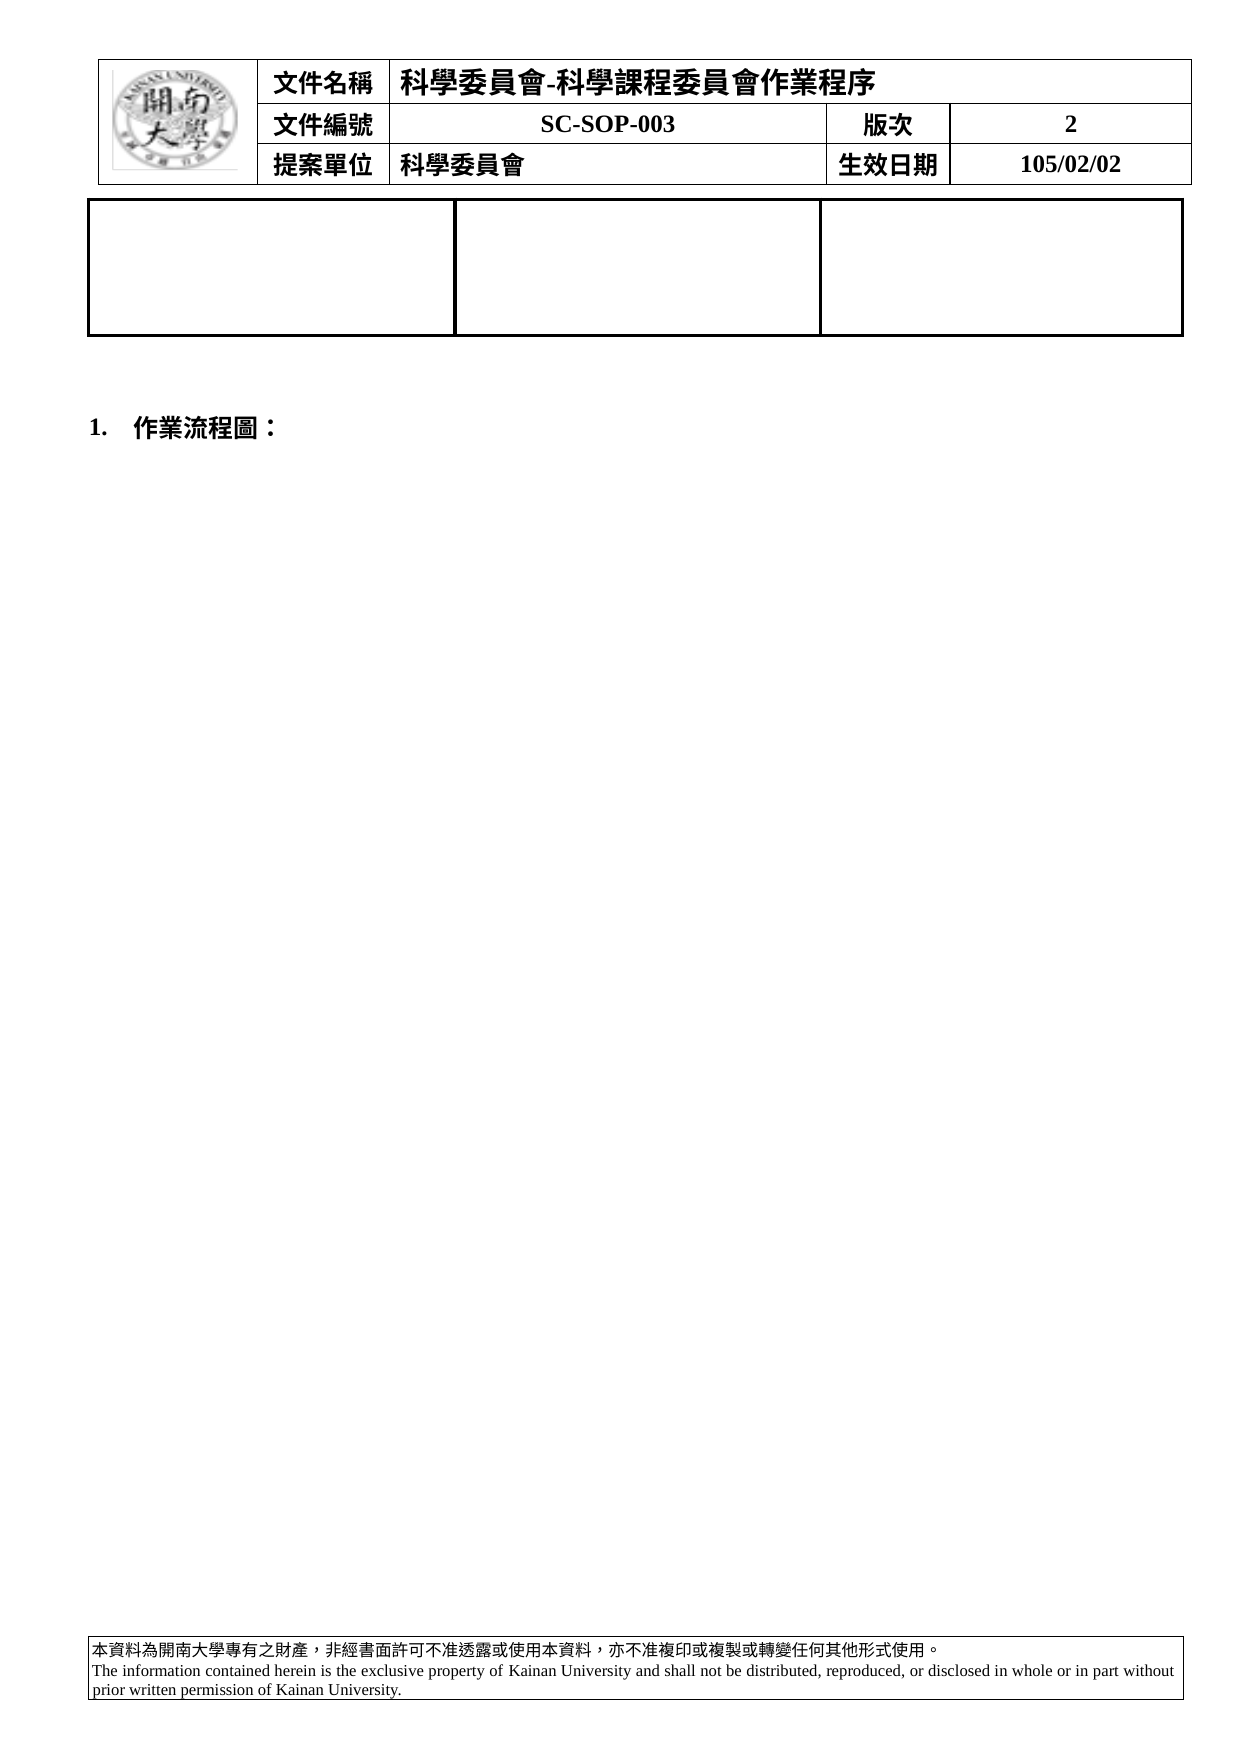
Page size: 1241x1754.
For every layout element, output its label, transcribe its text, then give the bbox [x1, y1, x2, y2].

list 作業流程圖： [89, 385, 1181, 448]
table_cell [90, 201, 453, 334]
table_cell [457, 201, 819, 334]
table_cell [822, 201, 1181, 334]
